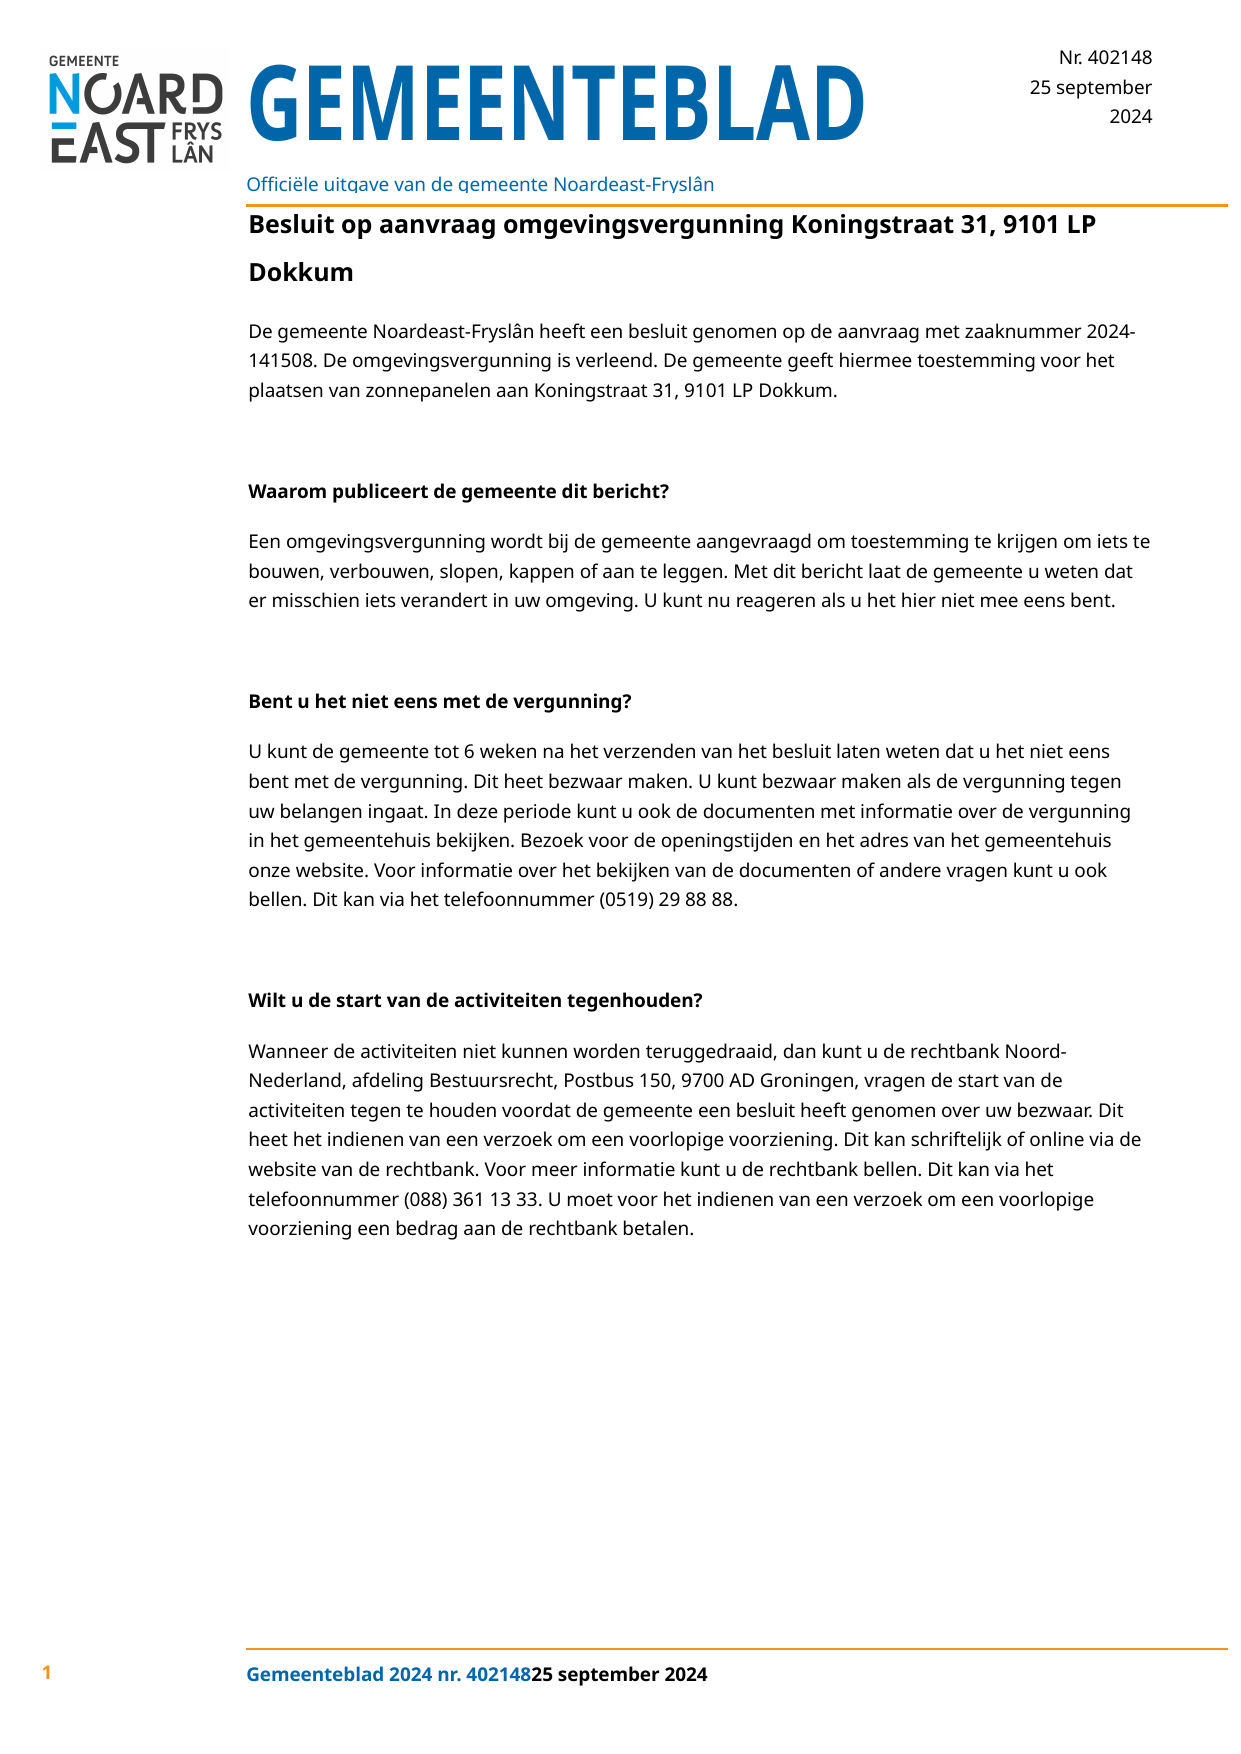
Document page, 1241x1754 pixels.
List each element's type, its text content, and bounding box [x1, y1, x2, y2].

picture [41, 47, 231, 172]
text U kunt de gemeente tot 6 weken na het verzenden van het besluit laten weten dat u het niet eens bent met de vergunning. Dit heet bezwaar maken. U kunt bezwaar maken als de vergunning tegen uw belangen ingaat. In deze periode kunt u ook de documenten met informatie over de vergunning in het gemeentehuis bekijken. Bezoek voor de openingstijden en het adres van het gemeentehuis onze website. Voor informatie over het bekijken van de documenten of andere vragen kunt u ook bellen. Dit kan via het telefoonnummer (0519) 29 88 88. [248, 739, 1152, 912]
text De gemeente Noardeast-Fryslân heeft een besluit genomen op de aanvraag met zaaknummer 2024-141508. De omgevingsvergunning is verleend. De gemeente geeft hiermee toestemming voor het plaatsen van zonnepanelen aan Koningstraat 31, 9101 LP Dokkum. [248, 318, 1152, 403]
text Besluit op aanvraag omgevingsvergunning Koningstraat 31, 9101 LP Dokkum [248, 207, 1152, 288]
text Een omgevingsvergunning wordt bij de gemeente aangevraagd om toestemming te krijgen om iets te bouwen, verbouwen, slopen, kappen of aan te leggen. Met dit bericht laat de gemeente u weten dat er misschien iets verandert in uw omgeving. U kunt nu reageren als u het hier niet mee eens bent. [248, 528, 1152, 613]
text Wanneer de activiteiten niet kunnen worden teruggedraaid, dan kunt u de rechtbank Noord-Nederland, afdeling Bestuursrecht, Postbus 150, 9700 AD Groningen, vragen de start van de activiteiten tegen te houden voordat de gemeente een besluit heeft genomen over uw bezwaar. Dit heet het indienen van een verzoek om een voorlopige voorziening. Dit kan schriftelijk of online via de website van de rechtbank. Voor meer informatie kunt u de rechtbank bellen. Dit kan via het telefoonnummer (088) 361 13 33. U moet voor het indienen van een verzoek om een voorlopige voorziening een bedrag aan de rechtbank betalen. [248, 1038, 1152, 1241]
text Bent u het niet eens met de vergunning? [248, 688, 1152, 714]
text Wilt u de start van de activiteiten tegenhouden? [248, 987, 1152, 1013]
text Waarom publiceert de gemeente dit bericht? [248, 478, 1152, 504]
